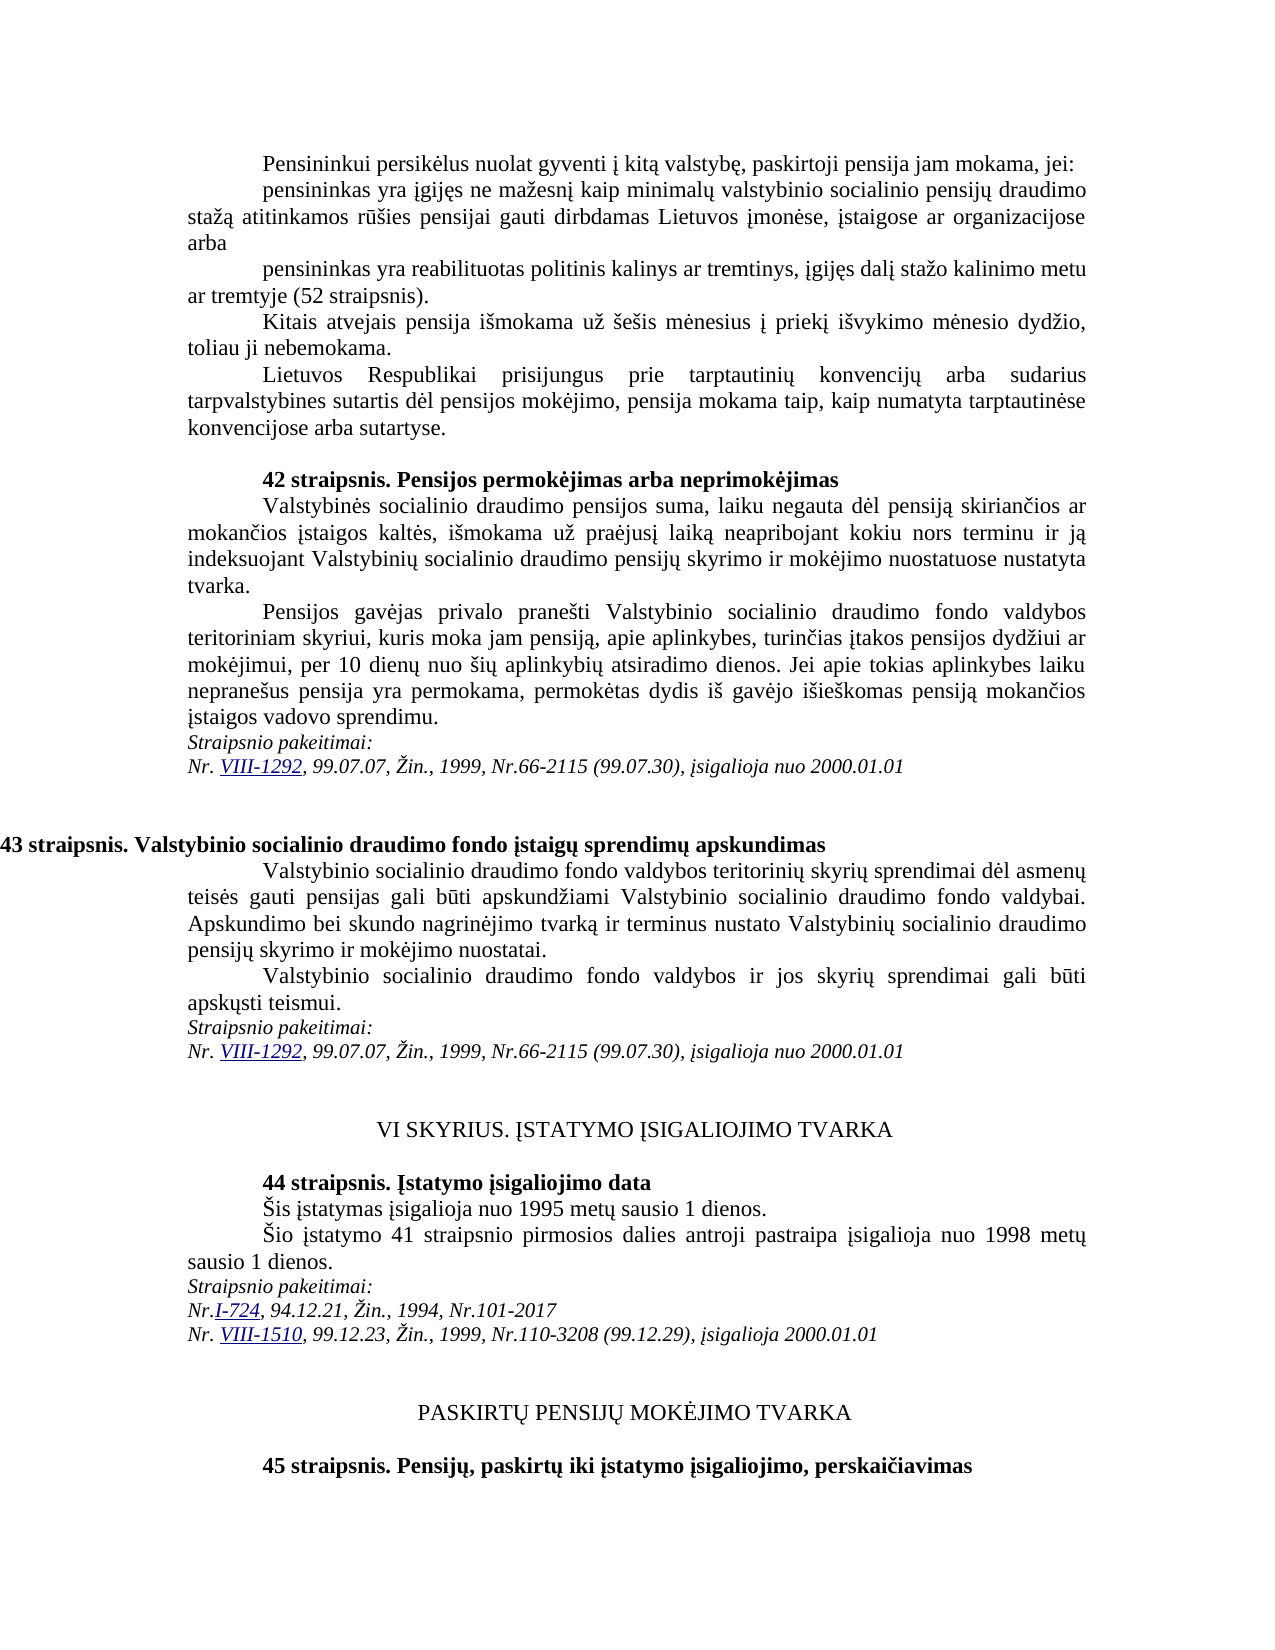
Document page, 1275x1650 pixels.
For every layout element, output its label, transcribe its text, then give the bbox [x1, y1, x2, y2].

text Straipsnio pakeitimai: [187, 730, 1087, 754]
text 42 straipsnis. Pensijos permokėjimas arba neprimokėjimas [187, 466, 1087, 493]
text Valstybinio socialinio draudimo fondo valdybos ir jos skyrių sprendimai gali būti apskųsti teismui. [187, 962, 1087, 1015]
text Šio įstatymo 41 straipsnio pirmosios dalies antroji pastraipa įsigalioja nuo 1998 metų sausio 1 dienos. [187, 1221, 1087, 1274]
text Nr. VIII-1292, 99.07.07, Žin., 1999, Nr.66-2115 (99.07.30), įsigalioja nuo 2000.01.01 [187, 754, 1087, 778]
text 44 straipsnis. Įstatymo įsigaliojimo data [187, 1169, 1087, 1195]
text pensininkas yra reabilituotas politinis kalinys ar tremtinys, įgijęs dalį stažo kalinimo metu ar tremtyje (52 straipsnis). [187, 255, 1087, 308]
text Straipsnio pakeitimai: [187, 1274, 1087, 1298]
text Šis įstatymas įsigalioja nuo 1995 metų sausio 1 dienos. [187, 1195, 1087, 1221]
text Nr.I-724, 94.12.21, Žin., 1994, Nr.101-2017 [187, 1298, 1087, 1322]
text Valstybinės socialinio draudimo pensijos suma, laiku negauta dėl pensiją skiriančios ar mokančios įstaigos kaltės, išmokama už praėjusį laiką neapribojant kokiu nors terminu ir ją indeksuojant Valstybinių socialinio draudimo pensijų skyrimo ir mokėjimo nuostatuose nustatyta tvarka. [187, 493, 1087, 598]
text pensininkas yra įgijęs ne mažesnį kaip minimalų valstybinio socialinio pensijų draudimo stažą atitinkamos rūšies pensijai gauti dirbdamas Lietuvos įmonėse, įstaigose ar organizacijose arba [187, 176, 1087, 255]
text VI SKYRIUS. ĮSTATYMO ĮSIGALIOJIMO TVARKA [187, 1116, 1087, 1142]
text Nr. VIII-1292, 99.07.07, Žin., 1999, Nr.66-2115 (99.07.30), įsigalioja nuo 2000.01.01 [187, 1039, 1087, 1063]
text Valstybinio socialinio draudimo fondo valdybos teritorinių skyrių sprendimai dėl asmenų teisės gauti pensijas gali būti apskundžiami Valstybinio socialinio draudimo fondo valdybai. Apskundimo bei skundo nagrinėjimo tvarką ir terminus nustato Valstybinių socialinio draudimo pensijų skyrimo ir mokėjimo nuostatai. [187, 857, 1087, 962]
text PASKIRTŲ PENSIJŲ MOKĖJIMO TVARKA [187, 1399, 1087, 1425]
text Lietuvos Respublikai prisijungus prie tarptautinių konvencijų arba sudarius tarpvalstybines sutartis dėl pensijos mokėjimo, pensija mokama taip, kaip numatyta tarptautinėse konvencijose arba sutartyse. [187, 361, 1087, 440]
text Pensininkui persikėlus nuolat gyventi į kitą valstybę, paskirtoji pensija jam mokama, jei: [187, 150, 1087, 176]
text Pensijos gavėjas privalo pranešti Valstybinio socialinio draudimo fondo valdybos teritoriniam skyriui, kuris moka jam pensiją, apie aplinkybes, turinčias įtakos pensijos dydžiui ar mokėjimui, per 10 dienų nuo šių aplinkybių atsiradimo dienos. Jei apie tokias aplinkybes laiku nepranešus pensija yra permokama, permokėtas dydis iš gavėjo išieškomas pensiją mokančios įstaigos vadovo sprendimu. [187, 598, 1087, 730]
text 43 straipsnis. Valstybinio socialinio draudimo fondo įstaigų sprendimų apskundimas [0, 831, 1087, 857]
text Kitais atvejais pensija išmokama už šešis mėnesius į priekį išvykimo mėnesio dydžio, toliau ji nebemokama. [187, 308, 1087, 361]
text Nr. VIII-1510, 99.12.23, Žin., 1999, Nr.110-3208 (99.12.29), įsigalioja 2000.01.01 [187, 1322, 1087, 1346]
text Straipsnio pakeitimai: [187, 1015, 1087, 1039]
text 45 straipsnis. Pensijų, paskirtų iki įstatymo įsigaliojimo, perskaičiavimas [187, 1452, 1087, 1478]
